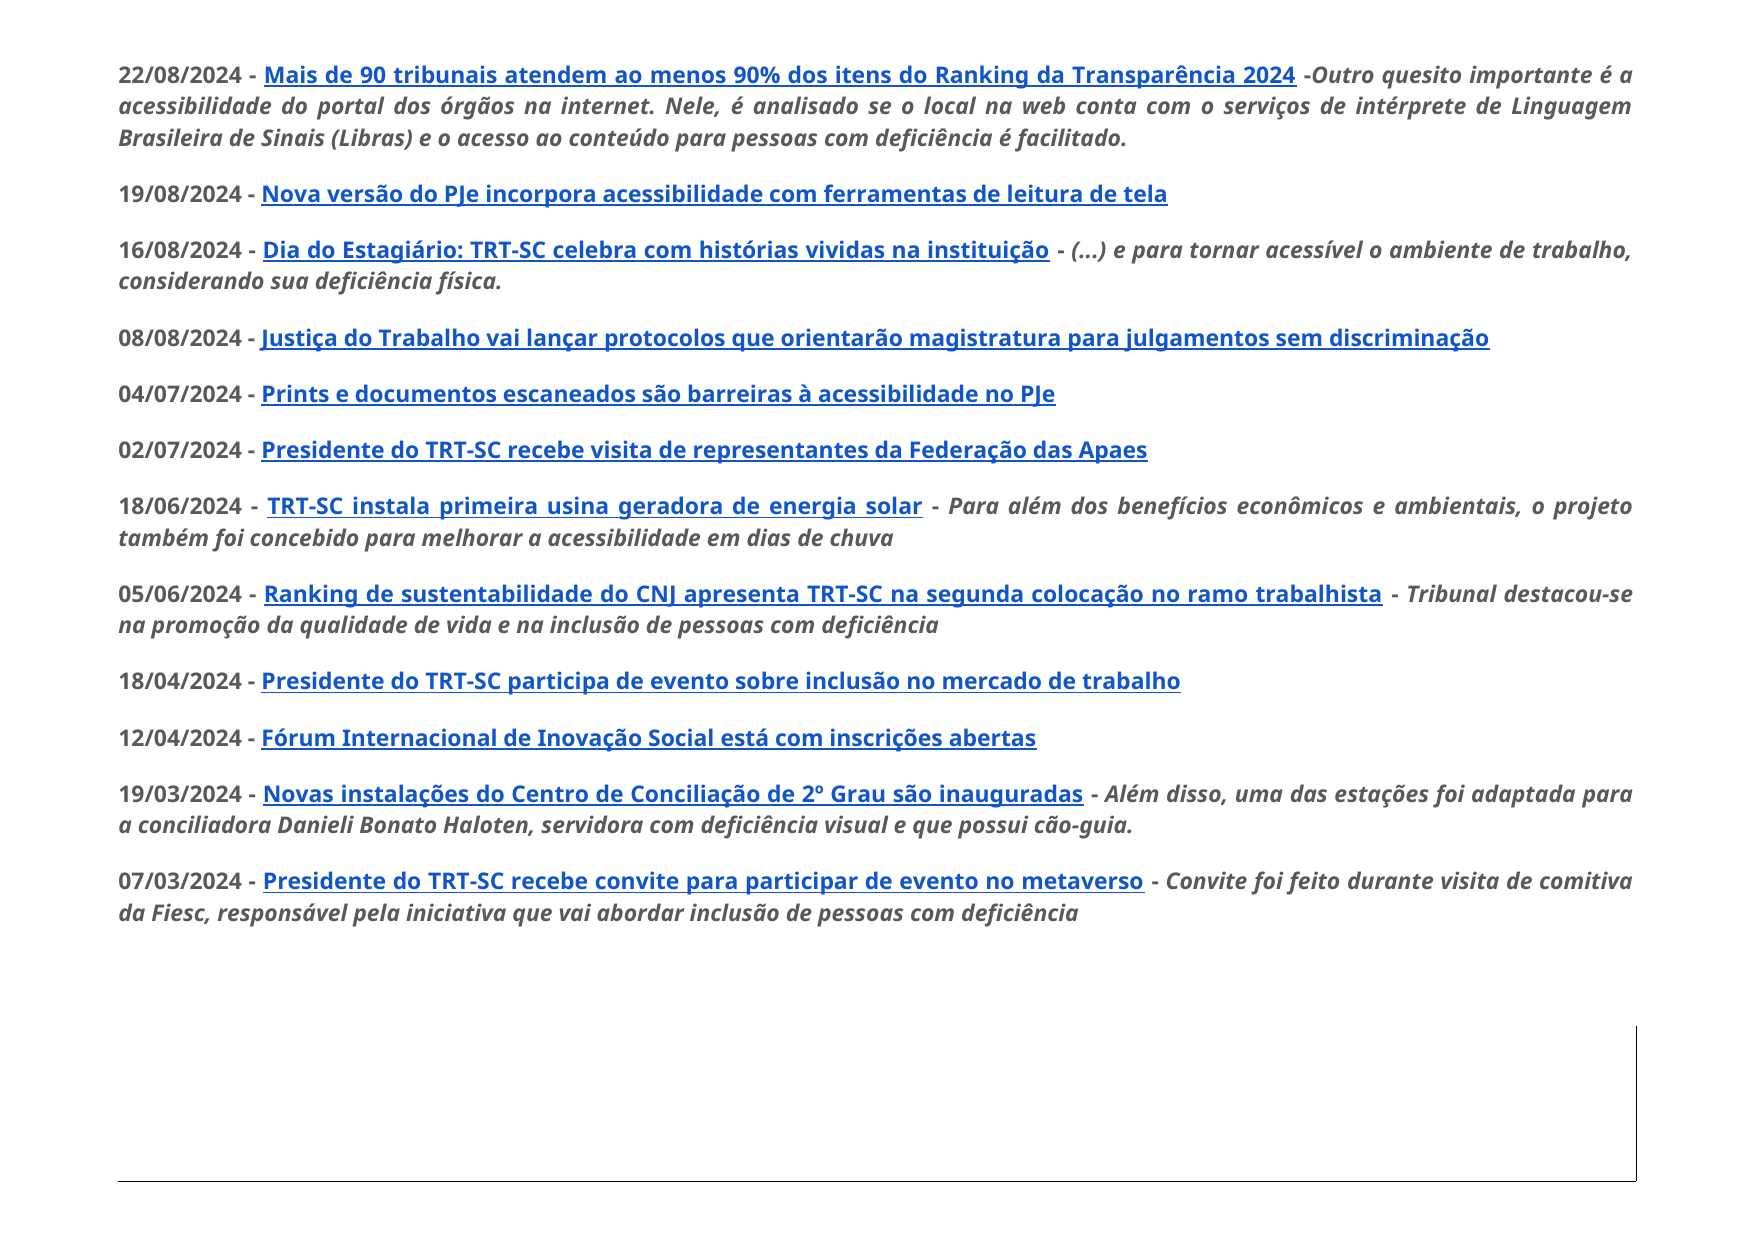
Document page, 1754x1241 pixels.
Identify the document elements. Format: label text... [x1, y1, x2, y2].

text 16/08/2024 - Dia do Estagiário: TRT-SC celebra com histórias vividas na instituição - (...) e para tornar acessível o ambiente de trabalho, considerando sua deficiência física. [118, 234, 1636, 296]
text 18/06/2024 - TRT-SC instala primeira usina geradora de energia solar - Para além dos benefícios econômicos e ambientais, o projeto também foi concebido para melhorar a acessibilidade em dias de chuva [118, 490, 1636, 553]
text 05/06/2024 - Ranking de sustentabilidade do CNJ apresenta TRT-SC na segunda colocação no ramo trabalhista - Tribunal destacou-se na promoção da qualidade de vida e na inclusão de pessoas com deficiência [118, 578, 1636, 640]
text 04/07/2024 - Prints e documentos escaneados são barreiras à acessibilidade no PJe [118, 378, 1636, 409]
text 22/08/2024 - Mais de 90 tribunais atendem ao menos 90% dos itens do Ranking da Transparência 2024 -Outro quesito importante é a acessibilidade do portal dos órgãos na internet. Nele, é analisado se o local na web conta com o serviços de intérprete de Linguagem Brasileira de Sinais (Libras) e o acesso ao conteúdo para pessoas com deficiência é facilitado. [118, 59, 1636, 153]
text 08/08/2024 - Justiça do Trabalho vai lançar protocolos que orientarão magistratura para julgamentos sem discriminação [118, 321, 1636, 353]
text 19/03/2024 - Novas instalações do Centro de Conciliação de 2º Grau são inauguradas - Além disso, uma das estações foi adaptada para a conciliadora Danieli Bonato Haloten, servidora com deficiência visual e que possui cão-guia. [118, 778, 1636, 840]
text 12/04/2024 - Fórum Internacional de Inovação Social está com inscrições abertas [118, 721, 1636, 753]
text 18/04/2024 - Presidente do TRT-SC participa de evento sobre inclusão no mercado de trabalho [118, 665, 1636, 696]
text 02/07/2024 - Presidente do TRT-SC recebe visita de representantes da Federação das Apaes [118, 434, 1636, 465]
text 07/03/2024 - Presidente do TRT-SC recebe convite para participar de evento no metaverso - Convite foi feito durante visita de comitiva da Fiesc, responsável pela iniciativa que vai abordar inclusão de pessoas com deficiência [118, 865, 1636, 928]
text 19/08/2024 - Nova versão do PJe incorpora acessibilidade com ferramentas de leitura de tela [118, 178, 1636, 209]
